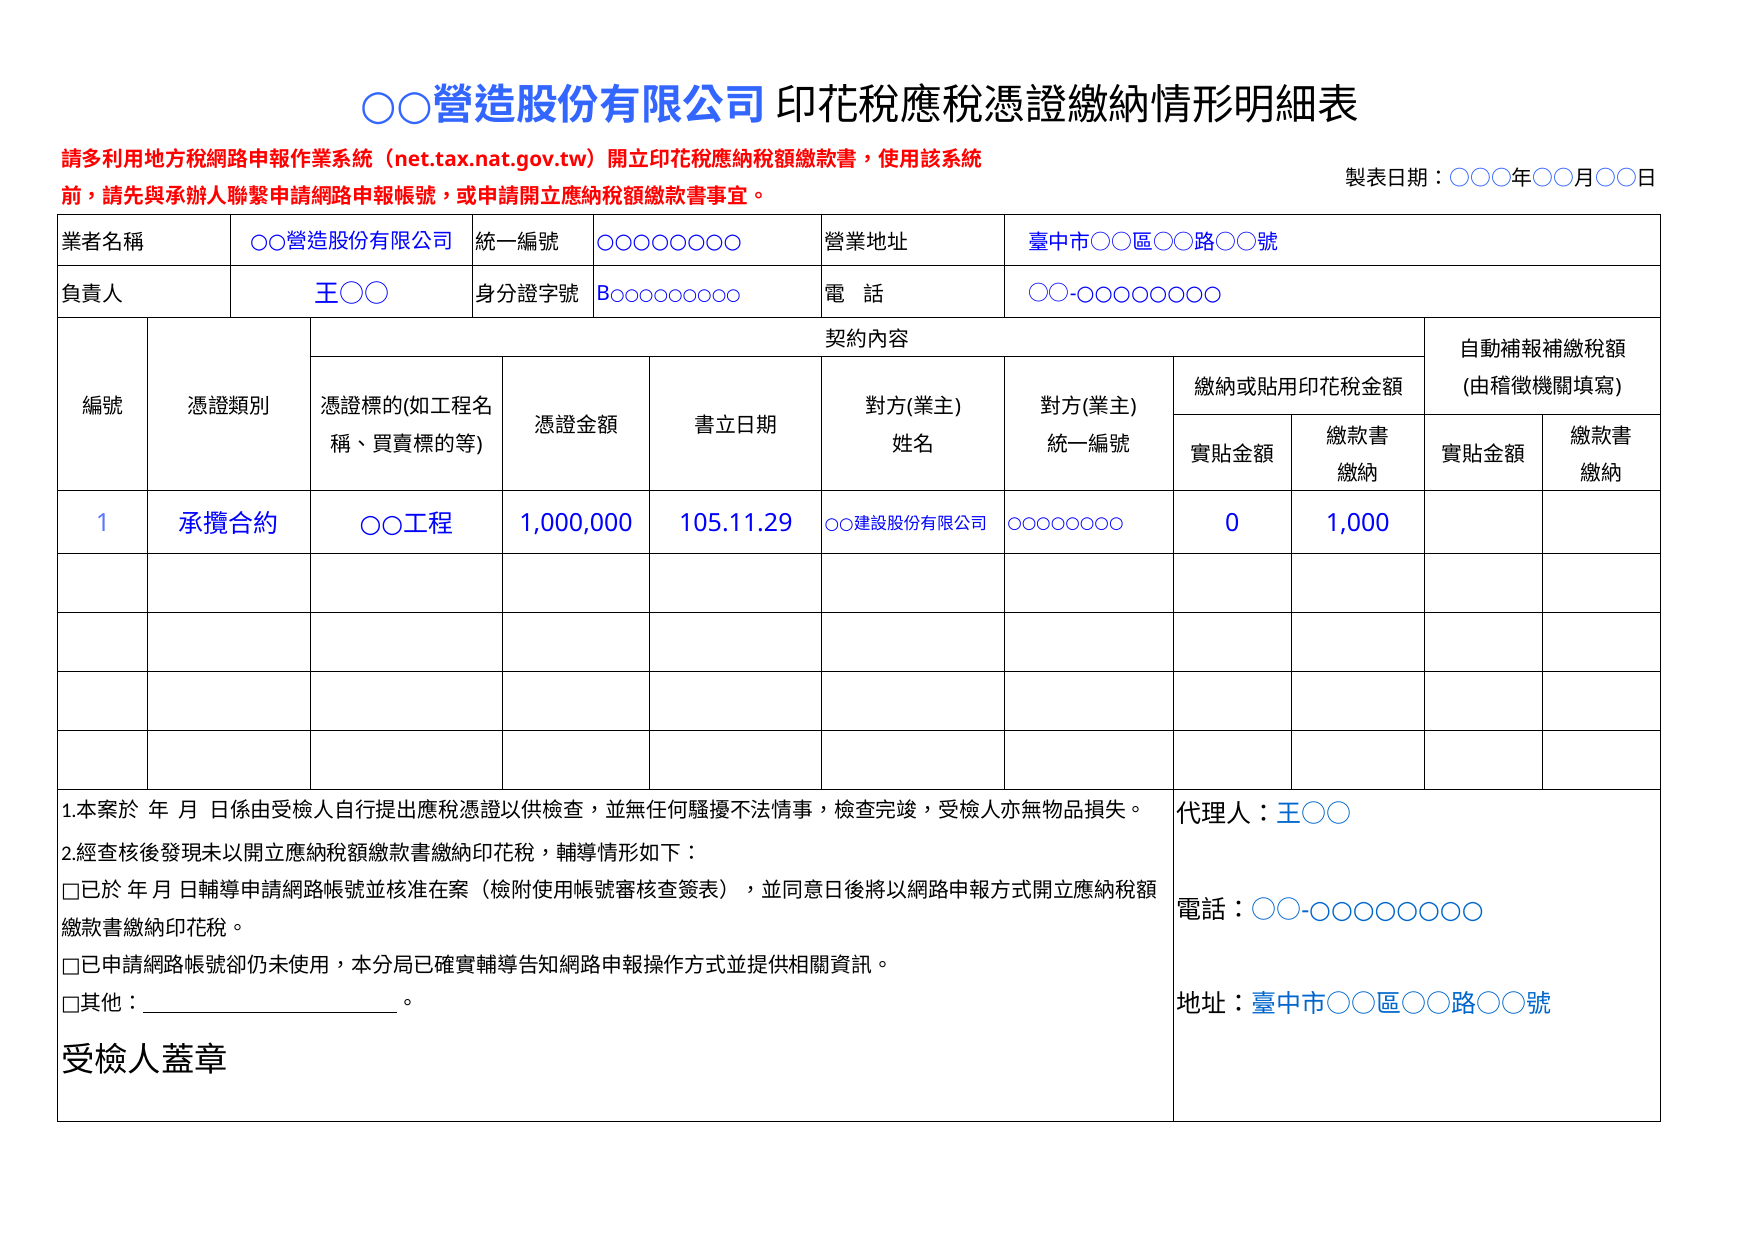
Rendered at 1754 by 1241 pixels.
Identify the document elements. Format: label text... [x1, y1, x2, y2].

table_cell [1509, 833, 1626, 870]
table_cell [1471, 945, 1509, 982]
table_cell [1509, 1020, 1626, 1081]
table_cell 契約內容 [311, 318, 1424, 356]
table_cell [503, 672, 649, 730]
table_cell ○○建設股份有限公司 [822, 491, 1004, 553]
table_cell [1509, 945, 1626, 982]
table_cell [148, 672, 310, 730]
table_cell [1626, 1081, 1660, 1121]
table_cell 憑證標的(如工程名稱、買賣標的等) [311, 357, 502, 490]
table_cell [1543, 731, 1660, 789]
table_cell [58, 672, 147, 730]
table_cell [148, 731, 310, 789]
table_cell [1174, 554, 1291, 612]
table_cell 請多利用地方稅網路申報作業系統（net.tax.nat.gov.tw）開立印花稅應納稅額繳款書，使用該系統前，請先與承辦人聯繫申請網路申報帳號，或申請開立應納稅額繳款書事宜。 [58, 139, 1004, 213]
table_cell B○○○○○○○○○ [594, 266, 821, 317]
table_cell 編號 [58, 318, 147, 490]
table_cell [311, 672, 502, 730]
table_cell [1425, 672, 1542, 730]
table_cell 統一編號 [473, 215, 593, 265]
table_cell [1425, 554, 1542, 612]
table_cell [1471, 1081, 1509, 1121]
table_cell [1392, 1081, 1471, 1121]
table_cell [1425, 613, 1542, 671]
table_cell [1292, 554, 1424, 612]
table_cell 電話：○○-○○○○○○○○ [1174, 870, 1660, 945]
table_cell [1005, 554, 1173, 612]
table_cell ○○工程 [311, 491, 502, 553]
table_cell 1.本案於 年 月 日係由受檢人自行提出應稅憑證以供檢查，並無任何騷擾不法情事，檢查完竣，受檢人亦無物品損失。 [58, 790, 1173, 832]
table_cell □已申請網路帳號卻仍未使用，本分局已確實輔導告知網路申報操作方式並提供相關資訊。 [58, 945, 1173, 982]
table_cell [1005, 672, 1173, 730]
table_cell 實貼金額 [1425, 415, 1542, 490]
table_cell 臺中市○○區○○路○○號 [1005, 215, 1660, 265]
table_cell [58, 613, 147, 671]
table_cell ○○營造股份有限公司 [231, 215, 472, 265]
table_cell 地址：臺中市○○區○○路○○號 [1174, 983, 1660, 1020]
table_cell [1543, 491, 1660, 553]
table_cell 製表日期：○○○年○○月○○日 [1336, 139, 1660, 213]
table_cell 1 [58, 491, 147, 553]
table_cell 繳款書 繳納 [1543, 415, 1660, 490]
table_cell 業者名稱 [58, 215, 230, 265]
table_cell 對方(業主) 統一編號 [1005, 357, 1173, 490]
table_header ○○營造股份有限公司 印花稅應稅憑證繳納情形明細表 [58, 64, 1660, 138]
table_cell [311, 554, 502, 612]
table_cell [1174, 1020, 1392, 1081]
table_cell 受檢人蓋章 [58, 1020, 1173, 1121]
table_cell [503, 613, 649, 671]
table_cell [1174, 613, 1291, 671]
table_cell 2.經查核後發現未以開立應納稅額繳款書繳納印花稅，輔導情形如下： [58, 833, 1173, 870]
table_cell [1626, 945, 1660, 982]
table_cell [1005, 613, 1173, 671]
table_cell [58, 554, 147, 612]
table_cell 憑證類別 [148, 318, 310, 490]
table_cell [822, 554, 1004, 612]
table_cell [58, 731, 147, 789]
table_cell [650, 731, 821, 789]
table_cell 王○○ [231, 266, 472, 317]
table_cell [1174, 1081, 1392, 1121]
table_cell [1626, 1020, 1660, 1081]
table_cell □其他： 。 [58, 983, 1173, 1020]
table_cell [1174, 945, 1392, 982]
table_cell [1174, 833, 1392, 870]
table_cell 105.11.29 [650, 491, 821, 553]
table_cell [503, 731, 649, 789]
table_cell [1292, 731, 1424, 789]
table_cell [1543, 613, 1660, 671]
table_cell ○○○○○○○○ [1005, 491, 1173, 553]
table_cell [822, 613, 1004, 671]
table_cell [1509, 1081, 1626, 1121]
table_cell [1543, 672, 1660, 730]
table_cell [1471, 833, 1509, 870]
table_cell [503, 554, 649, 612]
table_cell 負責人 [58, 266, 230, 317]
table_cell [1005, 731, 1173, 789]
table_cell [1174, 672, 1291, 730]
table_cell [148, 554, 310, 612]
table_cell [1425, 731, 1542, 789]
table_cell 身分證字號 [473, 266, 593, 317]
table_cell [311, 731, 502, 789]
table_cell ○○○○○○○○ [594, 215, 821, 265]
table_cell [1626, 833, 1660, 870]
table_cell 1,000,000 [503, 491, 649, 553]
table_cell 繳納或貼用印花稅金額 [1174, 357, 1424, 414]
table_cell [1174, 731, 1291, 789]
table_cell 1,000 [1292, 491, 1424, 553]
table_cell 自動補報補繳稅額 (由稽徵機關填寫) [1425, 318, 1660, 414]
table_cell [1543, 554, 1660, 612]
table_cell [650, 672, 821, 730]
table_cell 對方(業主) 姓名 [822, 357, 1004, 490]
table_cell [822, 731, 1004, 789]
table_cell 實貼金額 [1174, 415, 1291, 490]
table_cell [1292, 672, 1424, 730]
table_cell [822, 672, 1004, 730]
table_cell [650, 613, 821, 671]
table_cell 電 話 [822, 266, 1004, 317]
table_cell [1392, 945, 1471, 982]
table_cell 繳款書 繳納 [1292, 415, 1424, 490]
table_cell [1292, 613, 1424, 671]
table_cell 書立日期 [650, 357, 821, 490]
table_cell 憑證金額 [503, 357, 649, 490]
table_cell 0 [1174, 491, 1291, 553]
table_cell [1392, 1020, 1471, 1081]
table_cell [1471, 1020, 1509, 1081]
table_cell □已於 年 月 日輔導申請網路帳號並核准在案（檢附使用帳號審核查簽表），並同意日後將以網路申報方式開立應納稅額繳款書繳納印花稅。 [58, 870, 1173, 945]
table_cell [1425, 491, 1542, 553]
table_cell ○○-○○○○○○○○ [1005, 266, 1660, 317]
table_cell [1004, 139, 1173, 213]
table_cell 營業地址 [822, 215, 1004, 265]
table_cell [311, 613, 502, 671]
table_cell [148, 613, 310, 671]
table_cell [650, 554, 821, 612]
table_cell [1173, 139, 1336, 213]
table_cell 代理人：王○○ [1174, 790, 1660, 832]
table_cell 承攬合約 [148, 491, 310, 553]
table_cell [1392, 833, 1471, 870]
